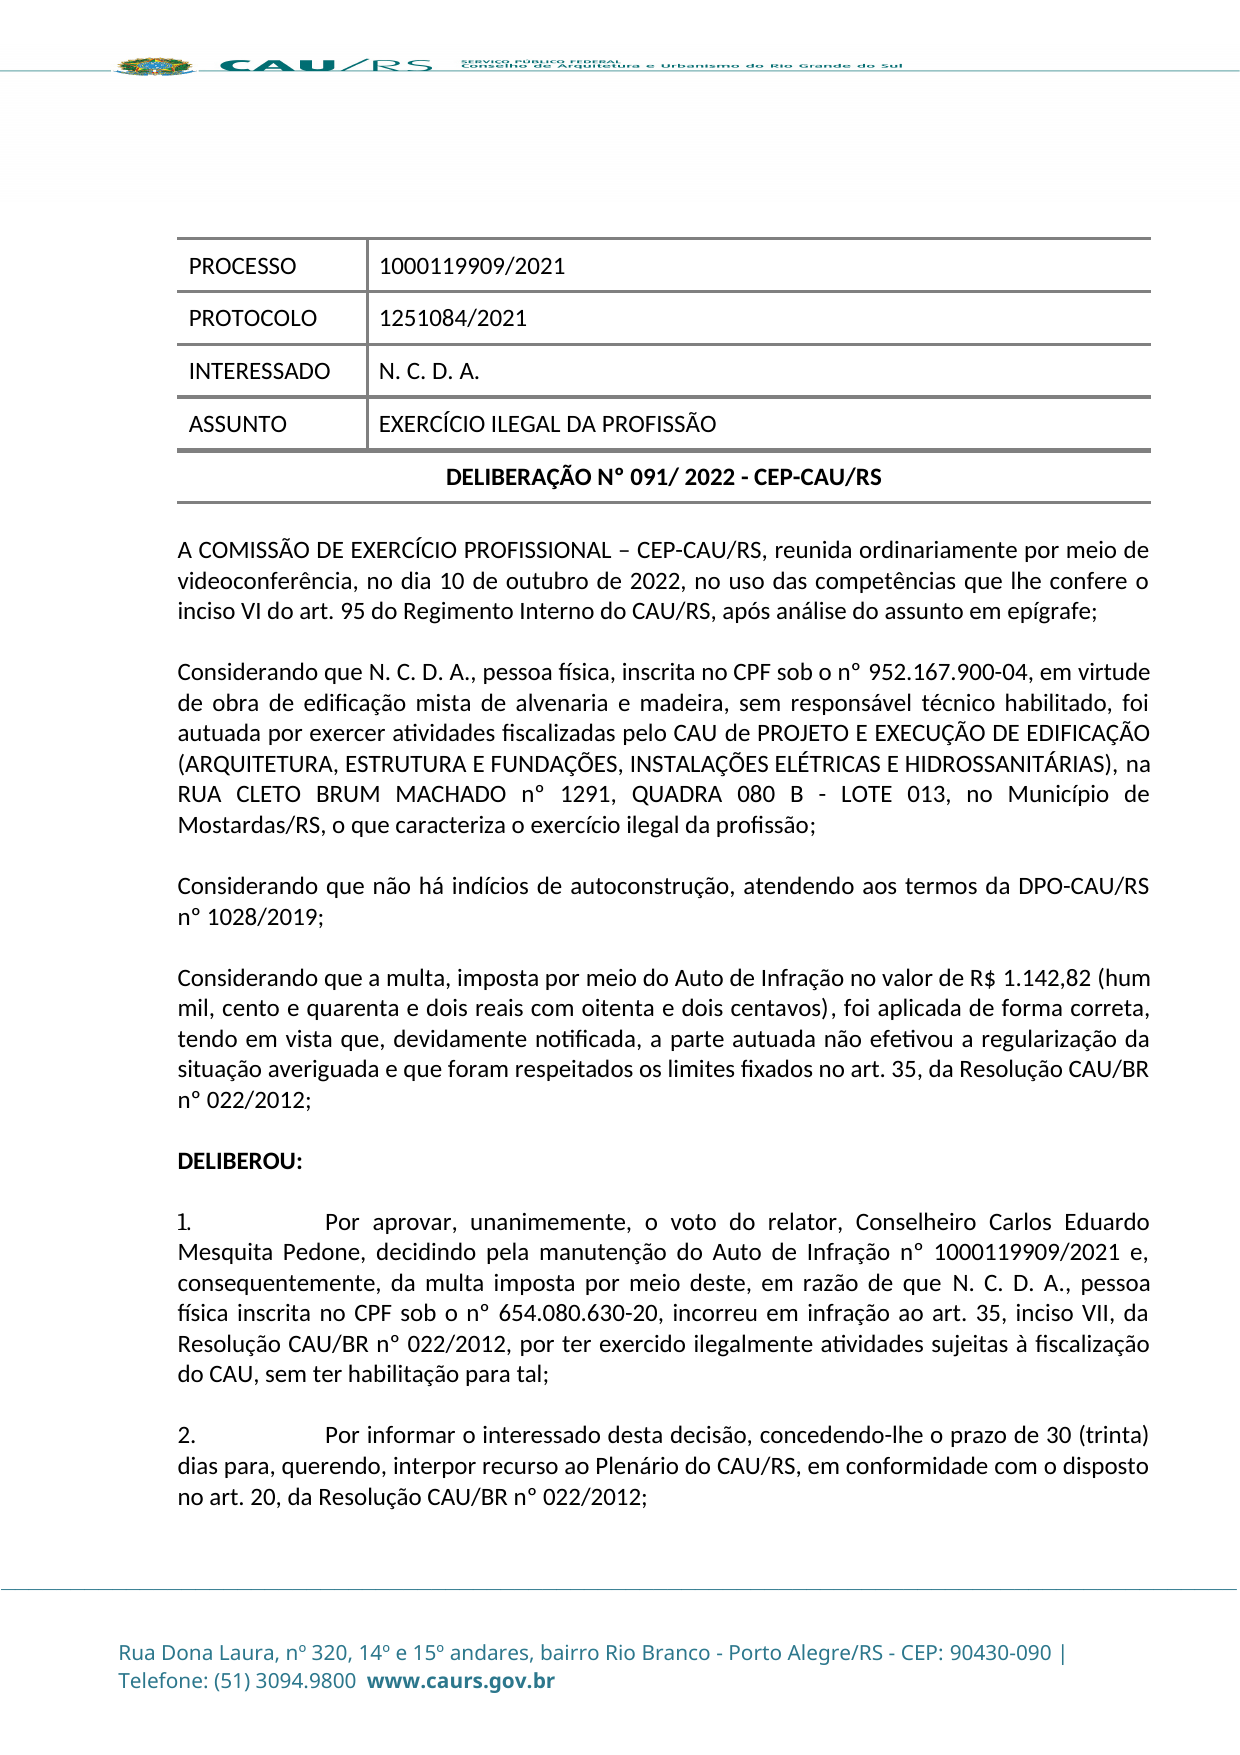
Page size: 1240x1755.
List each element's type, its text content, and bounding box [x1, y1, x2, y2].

table_header PROCESSO [177, 240, 366, 290]
text Considerando que N. C. D. A., pessoa física, inscrita no CPF sob o nº 952.167.900-04, em virtude de obra de edificação mista de alvenaria e madeira, sem responsável técnico habilitado, foi autuada por exercer atividades fiscalizadas pelo CAU de PROJETO E EXECUÇÃO DE EDIFICAÇÃO (ARQUITETURA, ESTRUTURA E FUNDAÇÕES, INSTALAÇÕES ELÉTRICAS E HIDROSSANITÁRIAS), na RUA CLETO BRUM MACHADO nº 1291, QUADRA 080 B - LOTE 013, no Município de Mostardas/RS, o que caracteriza o exercício ilegal da profissão; [177, 657, 1151, 840]
text Considerando que não há indícios de autoconstrução, atendendo aos termos da DPO-CAU/RS nº 1028/2019; [177, 870, 1151, 931]
table_header 1000119909/2021 [369, 240, 1151, 290]
table_cell ASSUNTO [177, 399, 366, 448]
text A COMISSÃO DE EXERCÍCIO PROFISSIONAL – CEP-CAU/RS, reunida ordinariamente por meio de videoconferência, no dia 10 de outubro de 2022, no uso das competências que lhe confere o inciso VI do art. 95 do Regimento Interno do CAU/RS, após análise do assunto em epígrafe; [177, 534, 1151, 626]
table_cell PROTOCOLO [177, 293, 366, 343]
list Por informar o interessado desta decisão, concedendo-lhe o prazo de 30 (trinta) dias para, querendo, interpor recurso ao Plenário do CAU/RS, em conformidade com o disposto no art. 20, da Resolução CAU/BR nº 022/2012; [177, 1419, 1151, 1511]
table_cell N. C. D. A. [369, 346, 1151, 395]
list Por aprovar, unanimemente, o voto do relator, Conselheiro Carlos Eduardo Mesquita Pedone, decidindo pela manutenção do Auto de Infração nº 1000119909/2021 e, consequentemente, da multa imposta por meio deste, em razão de que N. C. D. A., pessoa física inscrita no CPF sob o nº 654.080.630-20, incorreu em infração ao art. 35, inciso VII, da Resolução CAU/BR nº 022/2012, por ter exercido ilegalmente atividades sujeitas à fiscalização do CAU, sem ter habilitação para tal; [177, 1206, 1151, 1389]
text DELIBEROU: [177, 1145, 1151, 1175]
table_cell EXERCÍCIO ILEGAL DA PROFISSÃO [369, 399, 1151, 448]
text Considerando que a multa, imposta por meio do Auto de Infração no valor de R$ 1.142,82 (hum mil, cento e quarenta e dois reais com oitenta e dois centavos), foi aplicada de forma correta, tendo em vista que, devidamente notificada, a parte autuada não efetivou a regularização da situação averiguada e que foram respeitados os limites fixados no art. 35, da Resolução CAU/BR nº 022/2012; [177, 962, 1151, 1114]
table_cell DELIBERAÇÃO Nº 091/ 2022 - CEP-CAU/RS [177, 453, 1151, 501]
table_cell 1251084/2021 [369, 293, 1151, 343]
table_cell INTERESSADO [177, 346, 366, 395]
